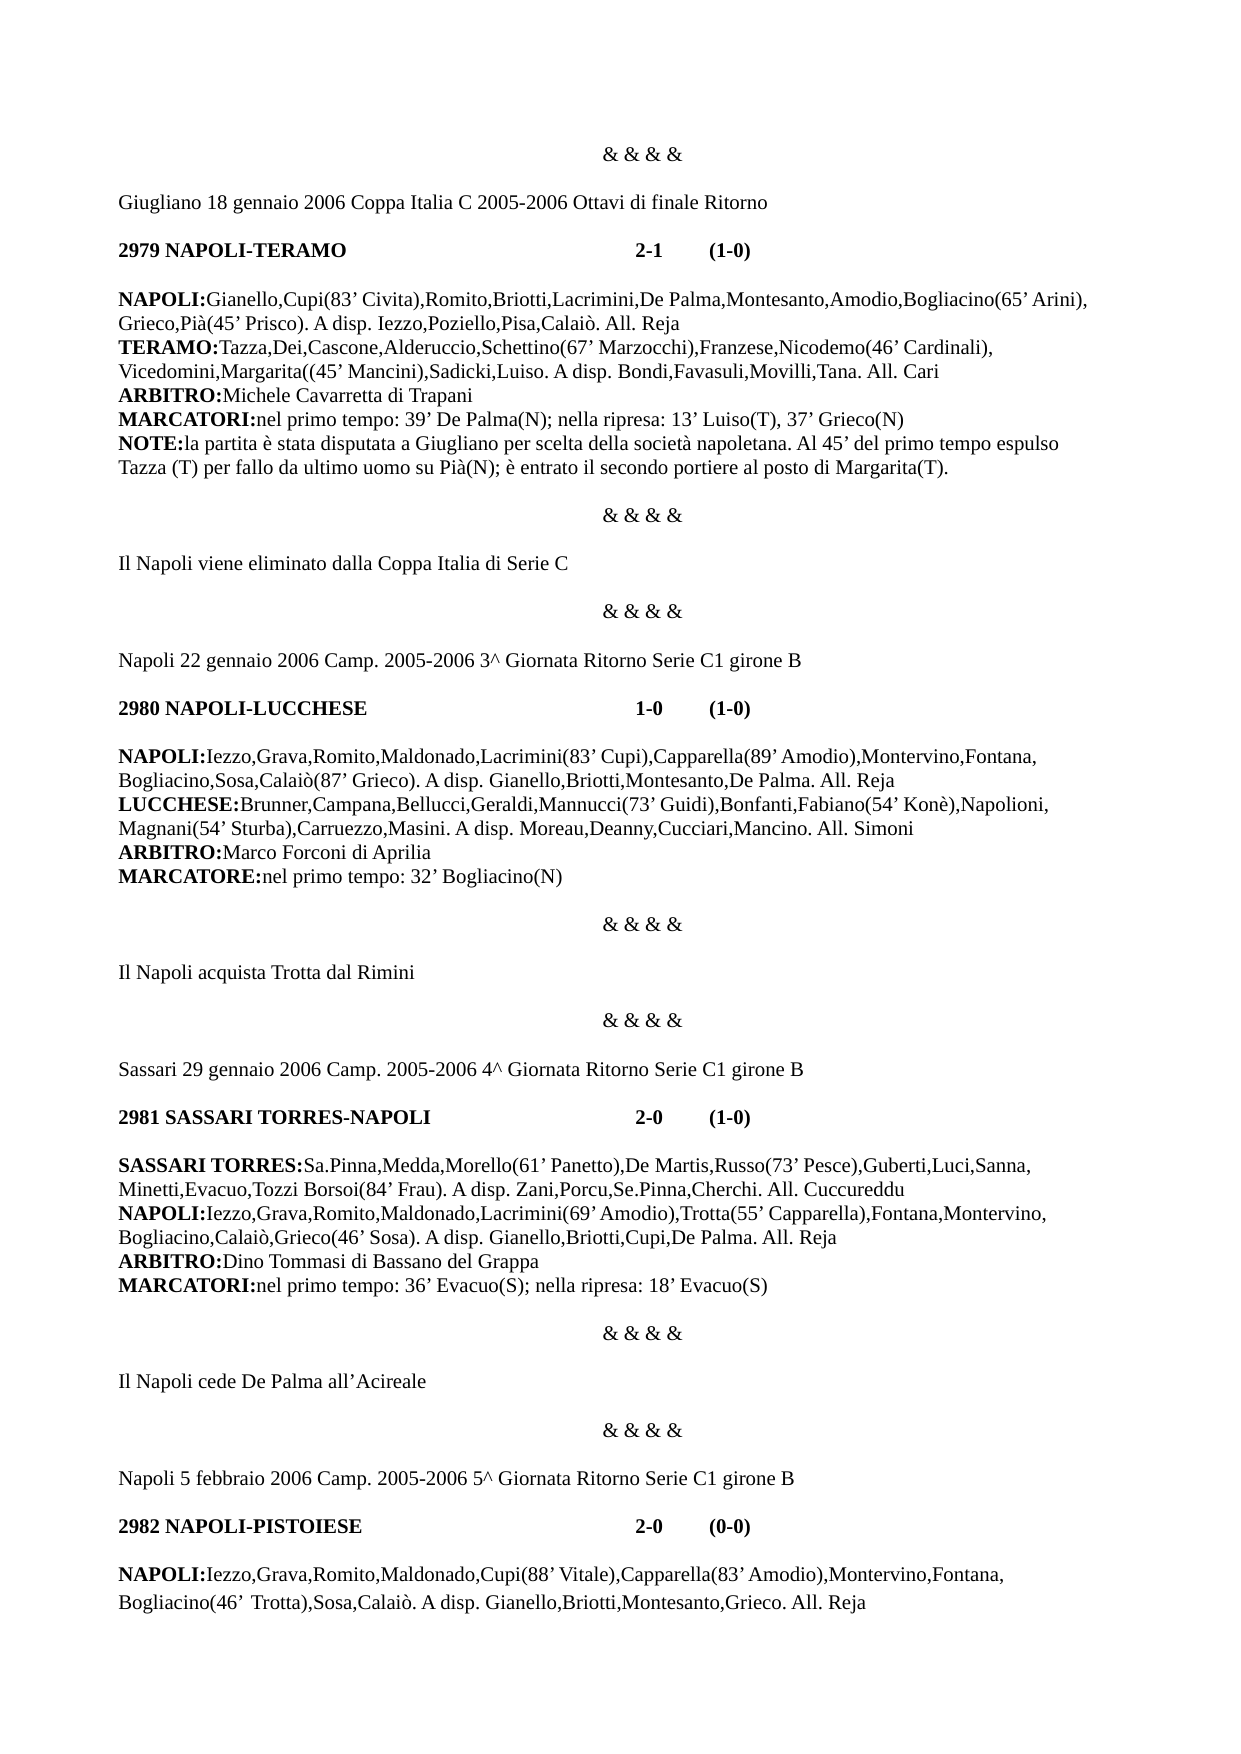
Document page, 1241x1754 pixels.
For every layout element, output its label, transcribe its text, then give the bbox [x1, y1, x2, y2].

text 2981 SASSARI TORRES-NAPOLI 2-0 (1-0) [118, 1105, 1167, 1129]
text & & & & [118, 599, 1167, 623]
text ARBITRO:Dino Tommasi di Bassano del Grappa [118, 1249, 1167, 1273]
text Grieco,Pià(45’ Prisco). A disp. Iezzo,Poziello,Pisa,Calaiò. All. Reja [118, 311, 1167, 335]
text Napoli 5 febbraio 2006 Camp. 2005-2006 5^ Giornata Ritorno Serie C1 girone B [118, 1466, 1167, 1490]
text & & & & [118, 503, 1167, 527]
text Vicedomini,Margarita((45’ Mancini),Sadicki,Luiso. A disp. Bondi,Favasuli,Movilli,Tana. All. Cari [118, 359, 1167, 383]
text LUCCHESE:Brunner,Campana,Bellucci,Geraldi,Mannucci(73’ Guidi),Bonfanti,Fabiano(54’ Konè),Napolioni, [118, 792, 1167, 816]
text NAPOLI:Iezzo,Grava,Romito,Maldonado,Cupi(88’ Vitale),Capparella(83’ Amodio),Montervino,Fontana, [118, 1562, 1167, 1586]
text Napoli 22 gennaio 2006 Camp. 2005-2006 3^ Giornata Ritorno Serie C1 girone B [118, 647, 1167, 672]
text Bogliacino(46’ Trotta),Sosa,Calaiò. A disp. Gianello,Briotti,Montesanto,Grieco. All. Reja [118, 1586, 1167, 1615]
text Giugliano 18 gennaio 2006 Coppa Italia C 2005-2006 Ottavi di finale Ritorno [118, 190, 1167, 214]
text 2980 NAPOLI-LUCCHESE 1-0 (1-0) [118, 696, 1167, 720]
text Il Napoli viene eliminato dalla Coppa Italia di Serie C [118, 551, 1167, 575]
text NAPOLI:Iezzo,Grava,Romito,Maldonado,Lacrimini(83’ Cupi),Capparella(89’ Amodio),Montervino,Fontana, [118, 744, 1167, 768]
text & & & & [118, 912, 1167, 936]
text Il Napoli acquista Trotta dal Rimini [118, 960, 1167, 984]
text & & & & [118, 1321, 1167, 1345]
text ARBITRO:Marco Forconi di Aprilia [118, 840, 1167, 864]
text NAPOLI:Gianello,Cupi(83’ Civita),Romito,Briotti,Lacrimini,De Palma,Montesanto,Amodio,Bogliacino(65’ Arini), [118, 287, 1167, 311]
text Bogliacino,Calaiò,Grieco(46’ Sosa). A disp. Gianello,Briotti,Cupi,De Palma. All. Reja [118, 1225, 1167, 1249]
text TERAMO:Tazza,Dei,Cascone,Alderuccio,Schettino(67’ Marzocchi),Franzese,Nicodemo(46’ Cardinali), [118, 335, 1167, 359]
text Il Napoli cede De Palma all’Acireale [118, 1369, 1167, 1393]
text Bogliacino,Sosa,Calaiò(87’ Grieco). A disp. Gianello,Briotti,Montesanto,De Palma. All. Reja [118, 768, 1167, 792]
text MARCATORI:nel primo tempo: 36’ Evacuo(S); nella ripresa: 18’ Evacuo(S) [118, 1273, 1167, 1297]
text Sassari 29 gennaio 2006 Camp. 2005-2006 4^ Giornata Ritorno Serie C1 girone B [118, 1057, 1167, 1081]
text NAPOLI:Iezzo,Grava,Romito,Maldonado,Lacrimini(69’ Amodio),Trotta(55’ Capparella),Fontana,Montervino, [118, 1201, 1167, 1225]
text MARCATORI:nel primo tempo: 39’ De Palma(N); nella ripresa: 13’ Luiso(T), 37’ Grieco(N) [118, 407, 1167, 431]
text Magnani(54’ Sturba),Carruezzo,Masini. A disp. Moreau,Deanny,Cucciari,Mancino. All. Simoni [118, 816, 1167, 840]
text & & & & [118, 1008, 1167, 1032]
text & & & & [118, 142, 1167, 166]
text NOTE:la partita è stata disputata a Giugliano per scelta della società napoletana. Al 45’ del primo tempo espulso [118, 431, 1167, 455]
text 2979 NAPOLI-TERAMO 2-1 (1-0) [118, 238, 1167, 262]
text & & & & [118, 1417, 1167, 1442]
text MARCATORE:nel primo tempo: 32’ Bogliacino(N) [118, 864, 1167, 888]
text 2982 NAPOLI-PISTOIESE 2-0 (0-0) [118, 1514, 1167, 1538]
text Tazza (T) per fallo da ultimo uomo su Pià(N); è entrato il secondo portiere al posto di Margarita(T). [118, 455, 1167, 479]
text Minetti,Evacuo,Tozzi Borsoi(84’ Frau). A disp. Zani,Porcu,Se.Pinna,Cherchi. All. Cuccureddu [118, 1177, 1167, 1201]
text ARBITRO:Michele Cavarretta di Trapani [118, 383, 1167, 407]
text SASSARI TORRES:Sa.Pinna,Medda,Morello(61’ Panetto),De Martis,Russo(73’ Pesce),Guberti,Luci,Sanna, [118, 1153, 1167, 1177]
